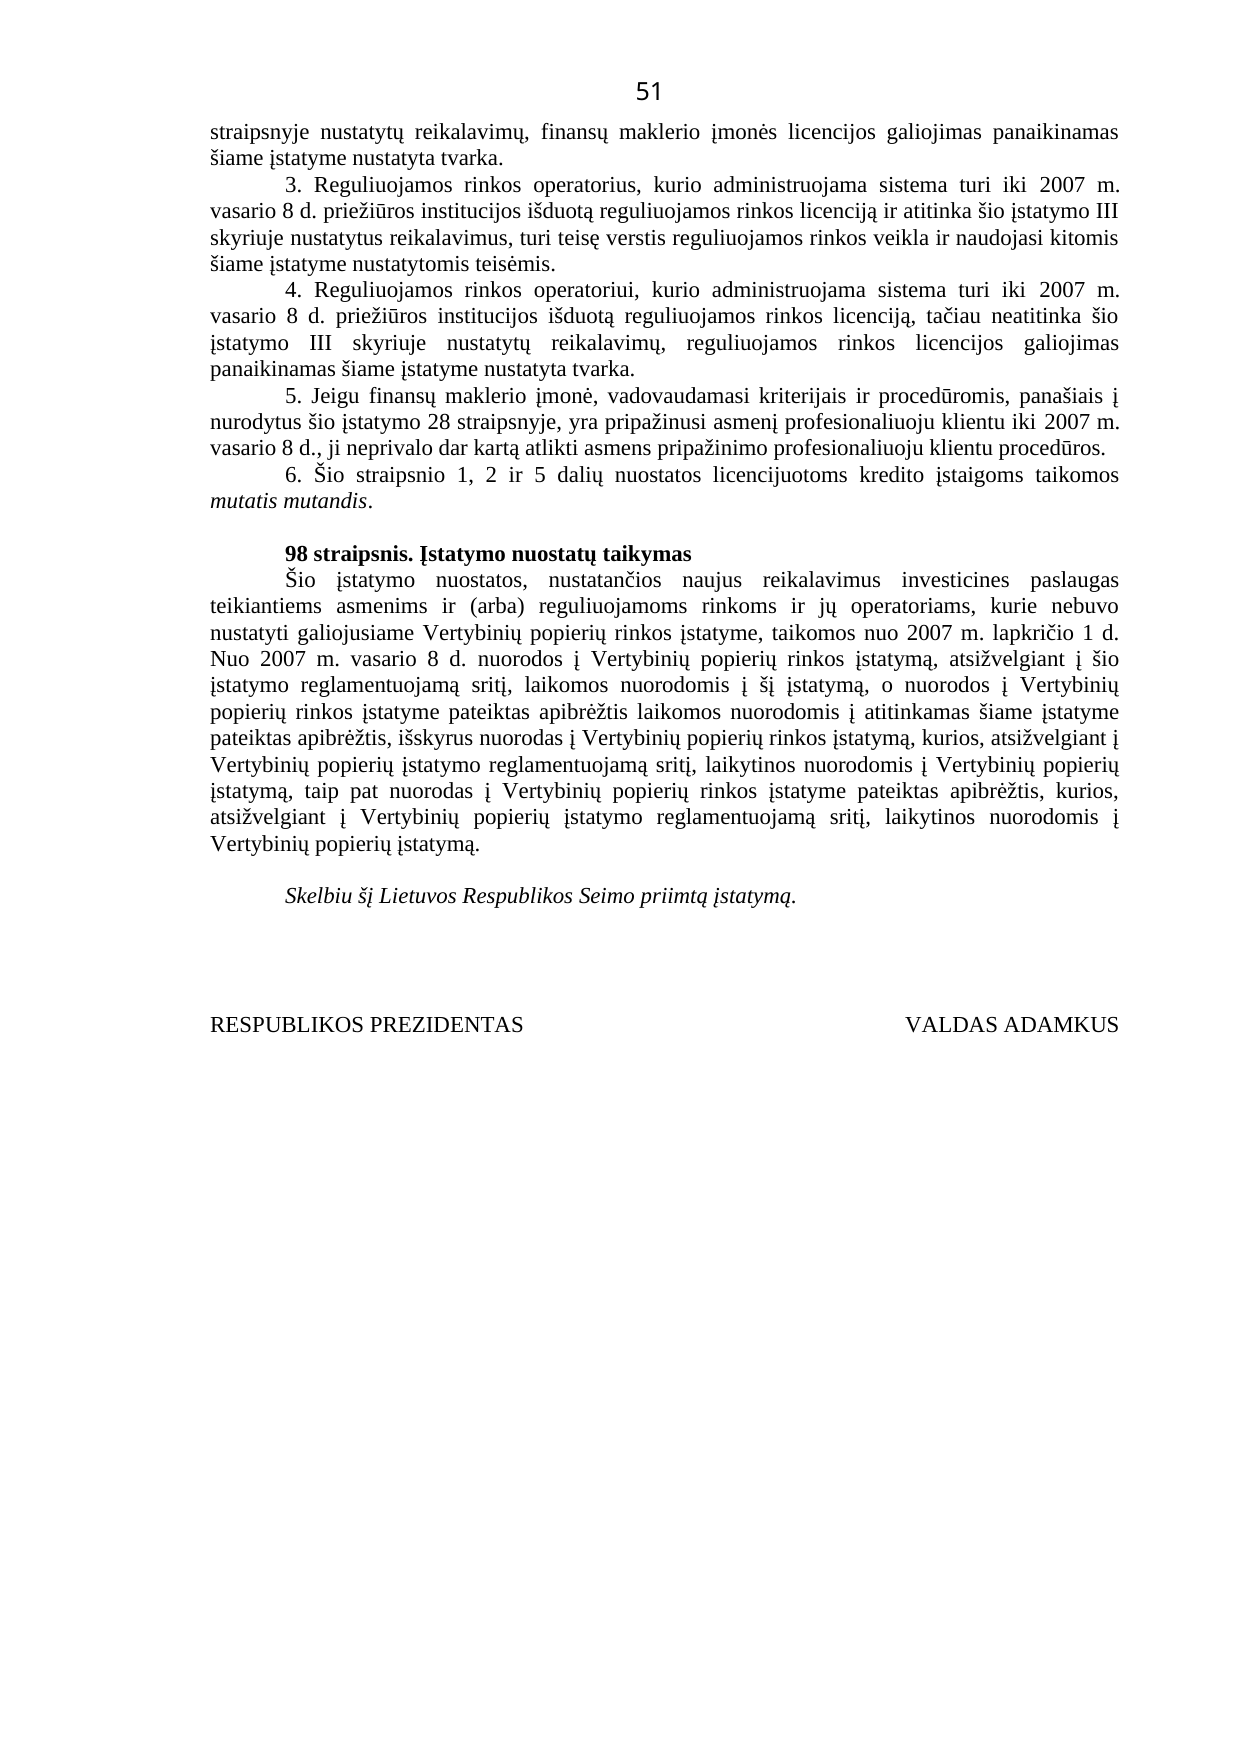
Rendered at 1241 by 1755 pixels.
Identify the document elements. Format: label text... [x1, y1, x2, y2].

text Skelbiu šį Lietuvos Respublikos Seimo priimtą įstatymą. [210, 882, 1120, 909]
text RESPUBLIKOS PREZIDENTAS VALDAS ADAMKUS [210, 1011, 1120, 1037]
text 3. Reguliuojamos rinkos operatorius, kurio administruojama sistema turi iki 2007 m. vasario 8 d. priežiūros institucijos išduotą reguliuojamos rinkos licenciją ir atitinka šio įstatymo III skyriuje nustatytus reikalavimus, turi teisę verstis reguliuojamos rinkos veikla ir naudojasi kitomis šiame įstatyme nustatytomis teisėmis. [210, 171, 1120, 276]
text straipsnyje nustatytų reikalavimų, finansų maklerio įmonės licencijos galiojimas panaikinamas šiame įstatyme nustatyta tvarka. [210, 118, 1120, 171]
text 6. Šio straipsnio 1, 2 ir 5 dalių nuostatos licencijuotoms kredito įstaigoms taikomos mutatis mutandis. [210, 461, 1120, 513]
text 98 straipsnis. Įstatymo nuostatų taikymas [210, 540, 1120, 566]
text Šio įstatymo nuostatos, nustatančios naujus reikalavimus investicines paslaugas teikiantiems asmenims ir (arba) reguliuojamoms rinkoms ir jų operatoriams, kurie nebuvo nustatyti galiojusiame Vertybinių popierių rinkos įstatyme, taikomos nuo 2007 m. lapkričio 1 d. Nuo 2007 m. vasario 8 d. nuorodos į Vertybinių popierių rinkos įstatymą, atsižvelgiant į šio įstatymo reglamentuojamą sritį, laikomos nuorodomis į šį įstatymą, o nuorodos į Vertybinių popierių rinkos įstatyme pateiktas apibrėžtis laikomos nuorodomis į atitinkamas šiame įstatyme pateiktas apibrėžtis, išskyrus nuorodas į Vertybinių popierių rinkos įstatymą, kurios, atsižvelgiant į Vertybinių popierių įstatymo reglamentuojamą sritį, laikytinos nuorodomis į Vertybinių popierių įstatymą, taip pat nuorodas į Vertybinių popierių rinkos įstatyme pateiktas apibrėžtis, kurios, atsižvelgiant į Vertybinių popierių įstatymo reglamentuojamą sritį, laikytinos nuorodomis į Vertybinių popierių įstatymą. [210, 566, 1120, 856]
text 4. Reguliuojamos rinkos operatoriui, kurio administruojama sistema turi iki 2007 m. vasario 8 d. priežiūros institucijos išduotą reguliuojamos rinkos licenciją, tačiau neatitinka šio įstatymo III skyriuje nustatytų reikalavimų, reguliuojamos rinkos licencijos galiojimas panaikinamas šiame įstatyme nustatyta tvarka. [210, 276, 1120, 382]
text 5. Jeigu finansų maklerio įmonė, vadovaudamasi kriterijais ir procedūromis, panašiais į nurodytus šio įstatymo 28 straipsnyje, yra pripažinusi asmenį profesionaliuoju klientu iki 2007 m. vasario 8 d., ji neprivalo dar kartą atlikti asmens pripažinimo profesionaliuoju klientu procedūros. [210, 382, 1120, 461]
